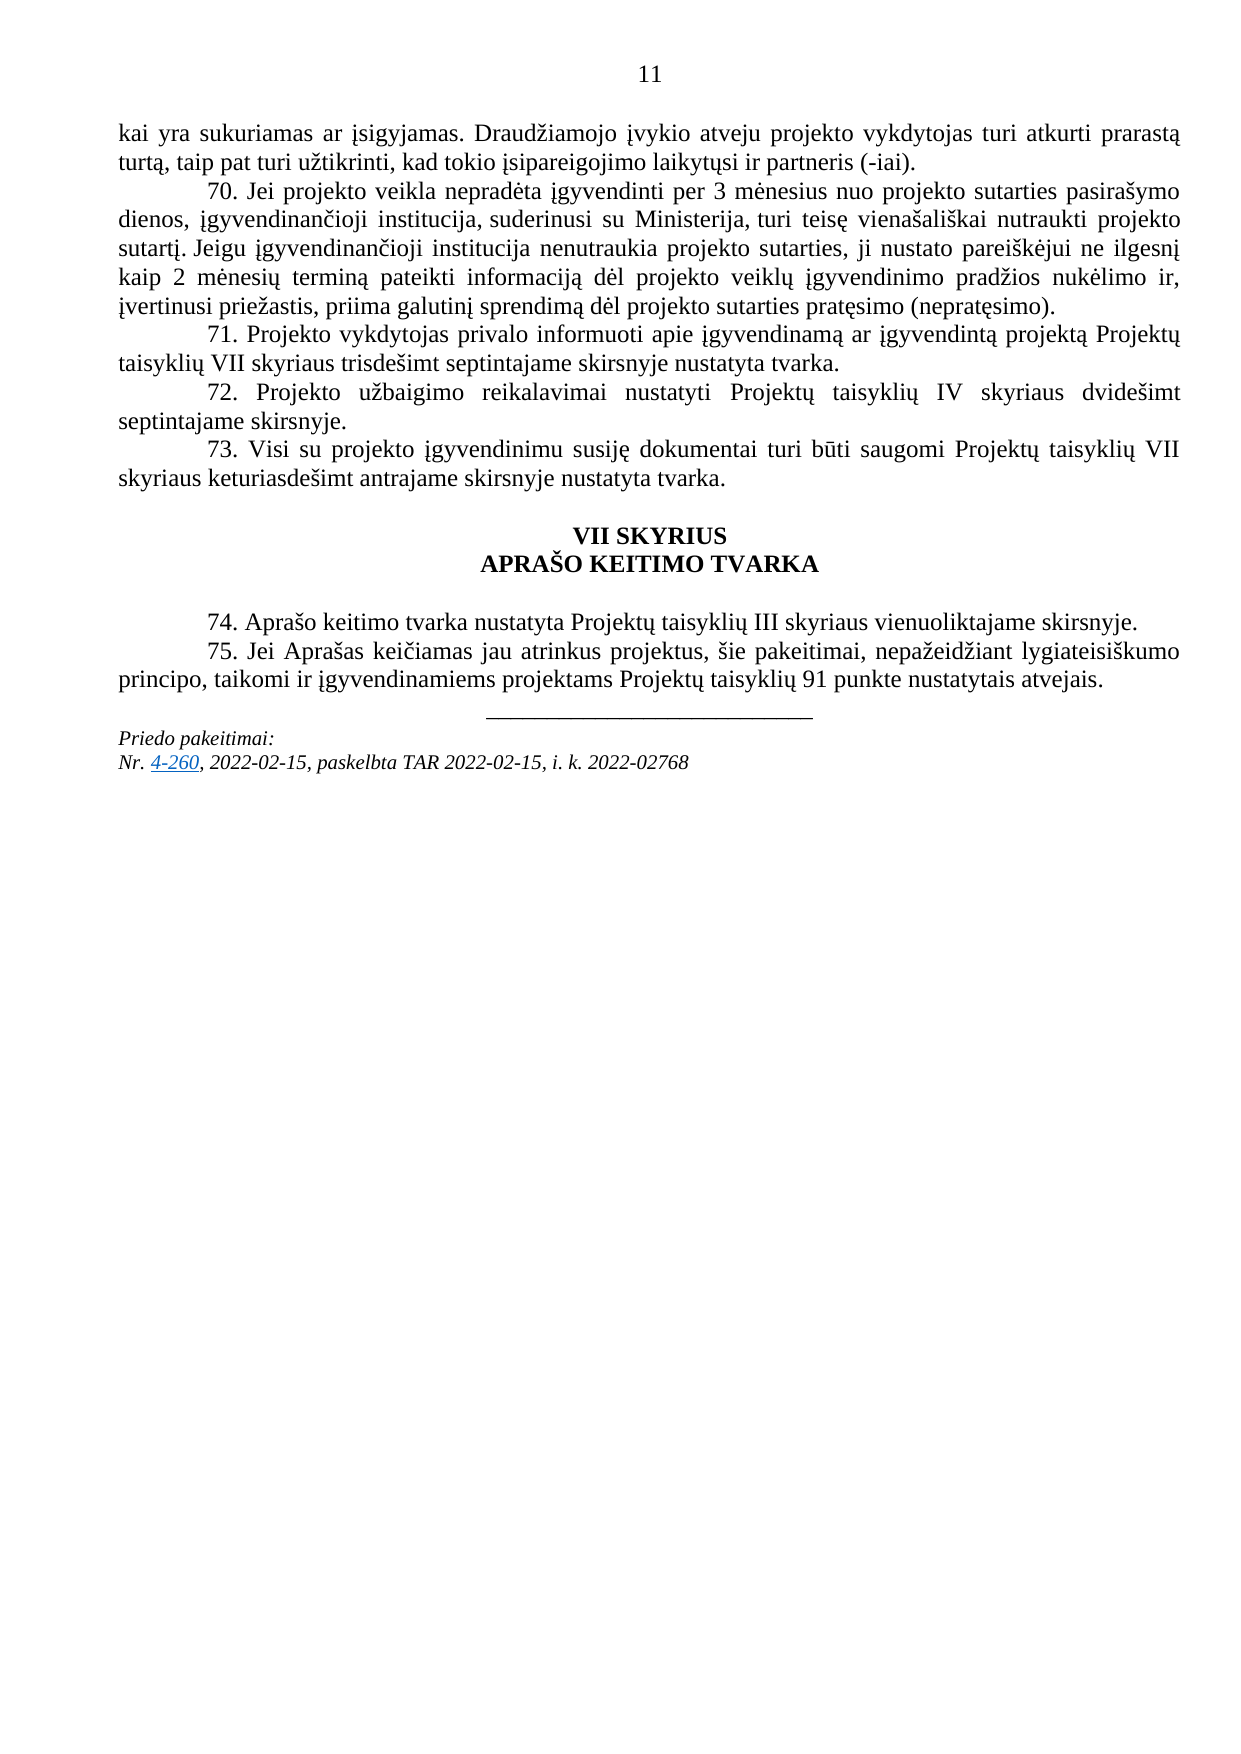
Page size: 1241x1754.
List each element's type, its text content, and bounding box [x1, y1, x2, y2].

text Priedo pakeitimai: [118, 726, 1181, 750]
text 73. Visi su projekto įgyvendinimu susiję dokumentai turi būti saugomi Projektų taisyklių VII skyriaus keturiasdešimt antrajame skirsnyje nustatyta tvarka. [118, 434, 1181, 492]
text ___________________________ [118, 693, 1181, 722]
text Nr. 4-260, 2022-02-15, paskelbta TAR 2022-02-15, i. k. 2022-02768 [118, 750, 1181, 774]
text VII SKYRIUS [118, 521, 1181, 549]
text 70. Jei projekto veikla nepradėta įgyvendinti per 3 mėnesius nuo projekto sutarties pasirašymo dienos, įgyvendinančioji institucija, suderinusi su Ministerija, turi teisę vienašališkai nutraukti projekto sutartį. Jeigu įgyvendinančioji institucija nenutraukia projekto sutarties, ji nustato pareiškėjui ne ilgesnį kaip 2 mėnesių terminą pateikti informaciją dėl projekto veiklų įgyvendinimo pradžios nukėlimo ir, įvertinusi priežastis, priima galutinį sprendimą dėl projekto sutarties pratęsimo (nepratęsimo). [118, 176, 1181, 319]
text kai yra sukuriamas ar įsigyjamas. Draudžiamojo įvykio atveju projekto vykdytojas turi atkurti prarastą turtą, taip pat turi užtikrinti, kad tokio įsipareigojimo laikytųsi ir partneris (-iai). [118, 118, 1181, 176]
text 74. Aprašo keitimo tvarka nustatyta Projektų taisyklių III skyriaus vienuoliktajame skirsnyje. [118, 607, 1181, 636]
text 71. Projekto vykdytojas privalo informuoti apie įgyvendinamą ar įgyvendintą projektą Projektų taisyklių VII skyriaus trisdešimt septintajame skirsnyje nustatyta tvarka. [118, 319, 1181, 377]
text 75. Jei Aprašas keičiamas jau atrinkus projektus, šie pakeitimai, nepažeidžiant lygiateisiškumo principo, taikomi ir įgyvendinamiems projektams Projektų taisyklių 91 punkte nustatytais atvejais. [118, 636, 1181, 693]
text APRAŠO KEITIMO TVARKA [118, 549, 1181, 578]
text 72. Projekto užbaigimo reikalavimai nustatyti Projektų taisyklių IV skyriaus dvidešimt septintajame skirsnyje. [118, 377, 1181, 434]
